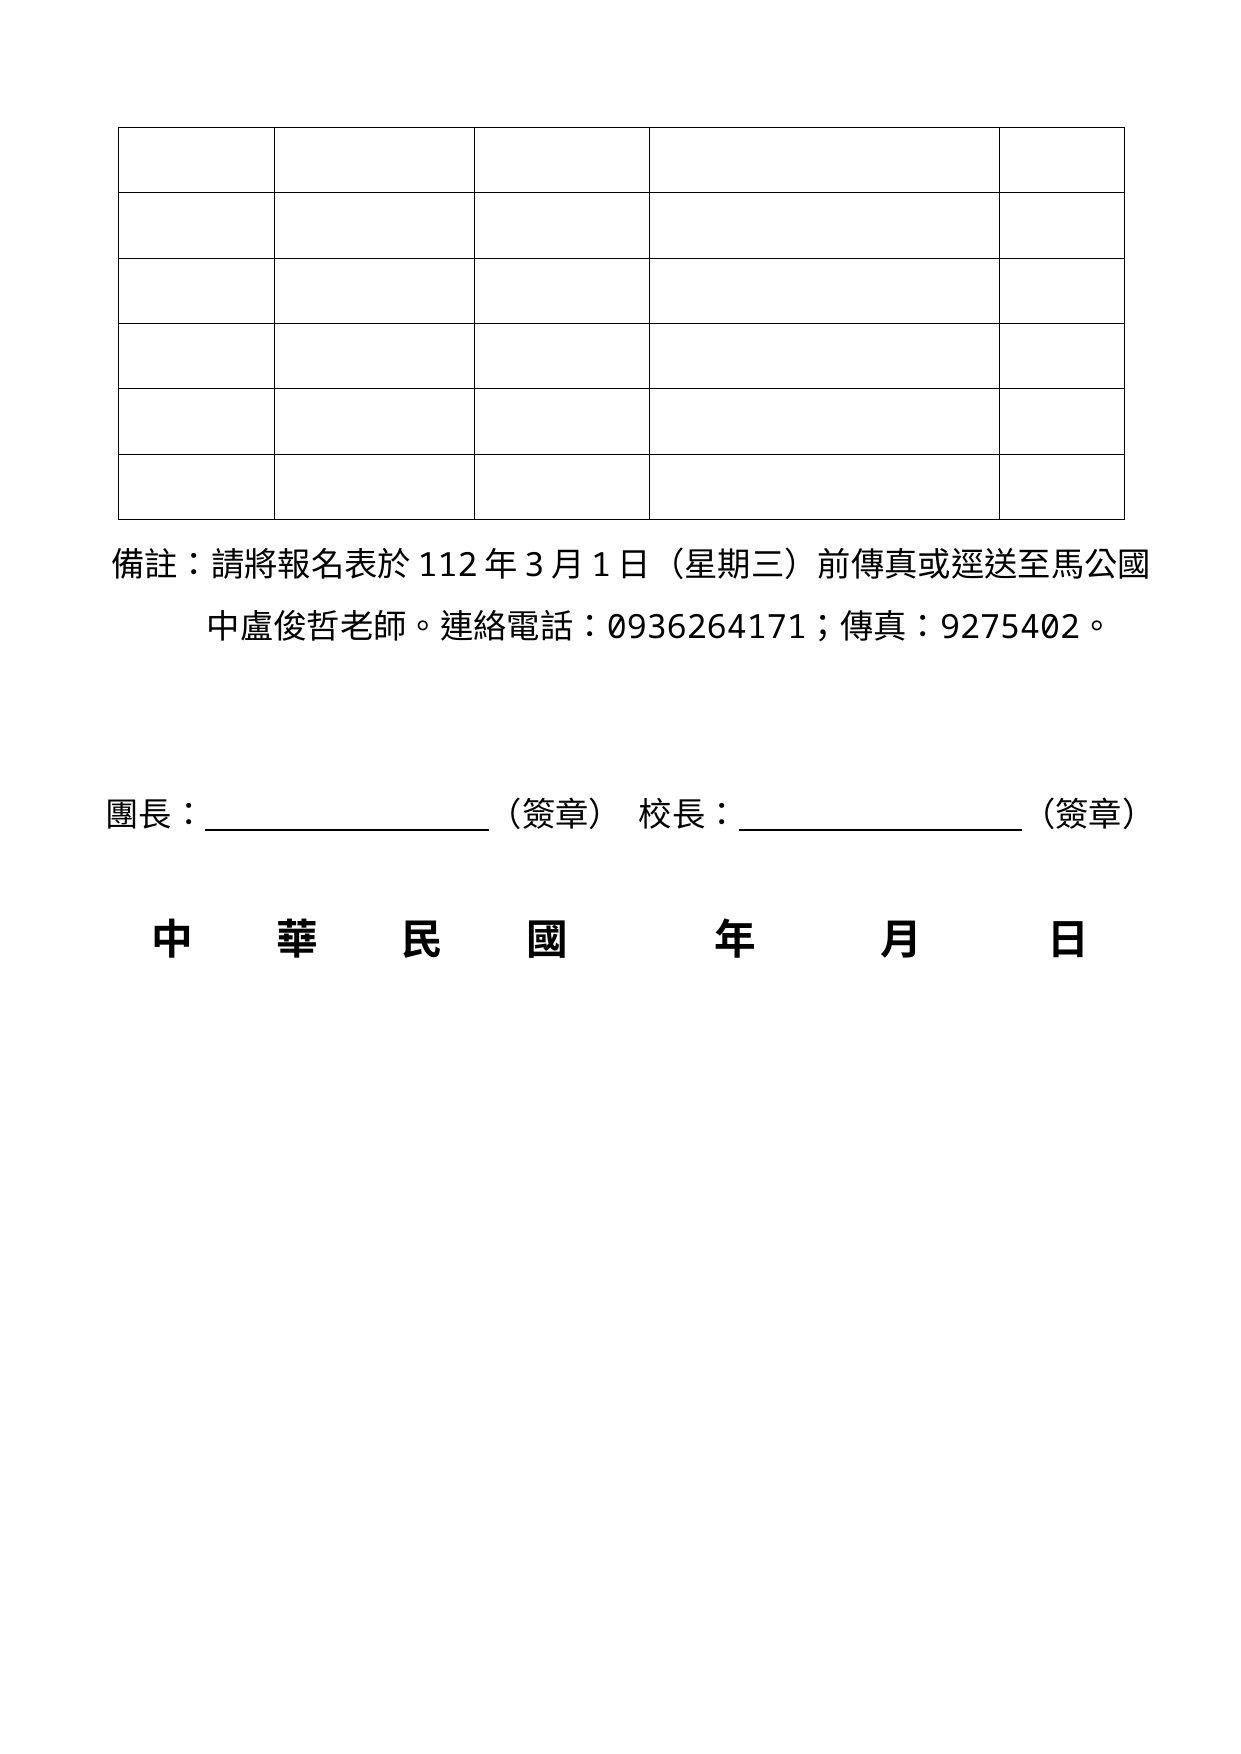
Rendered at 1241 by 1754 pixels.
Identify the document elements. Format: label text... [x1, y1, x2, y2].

text 備註：請將報名表於112年3月1日（星期三）前傳真或逕送至馬公國中盧俊哲老師。連絡電話：0936264171；傳真：9275402。 [66, 520, 1181, 645]
table_cell [475, 324, 649, 388]
table_cell [475, 389, 649, 453]
table_cell [275, 259, 474, 323]
table_cell [119, 193, 274, 258]
table_cell [475, 128, 649, 192]
table_cell [119, 324, 274, 388]
table_cell [119, 389, 274, 453]
table_cell [275, 193, 474, 258]
text 團長： （簽章） 校長： （簽章） [59, 770, 1181, 895]
table_cell [650, 128, 999, 192]
table_cell [1000, 324, 1124, 388]
table_cell [475, 193, 649, 258]
table_cell [650, 193, 999, 258]
table_cell [275, 455, 474, 519]
table_cell [275, 128, 474, 192]
table_cell [650, 389, 999, 453]
text 中 華 民 國 年 月 日 [59, 895, 1181, 957]
table_cell [1000, 389, 1124, 453]
table_cell [1000, 455, 1124, 519]
table_cell [475, 455, 649, 519]
table_cell [650, 455, 999, 519]
table_cell [119, 455, 274, 519]
table_cell [119, 128, 274, 192]
table_cell [475, 259, 649, 323]
table_cell [650, 259, 999, 323]
table_cell [1000, 128, 1124, 192]
table_cell [1000, 259, 1124, 323]
table_cell [275, 389, 474, 453]
table_cell [275, 324, 474, 388]
table_cell [119, 259, 274, 323]
table_cell [650, 324, 999, 388]
table_cell [1000, 193, 1124, 258]
